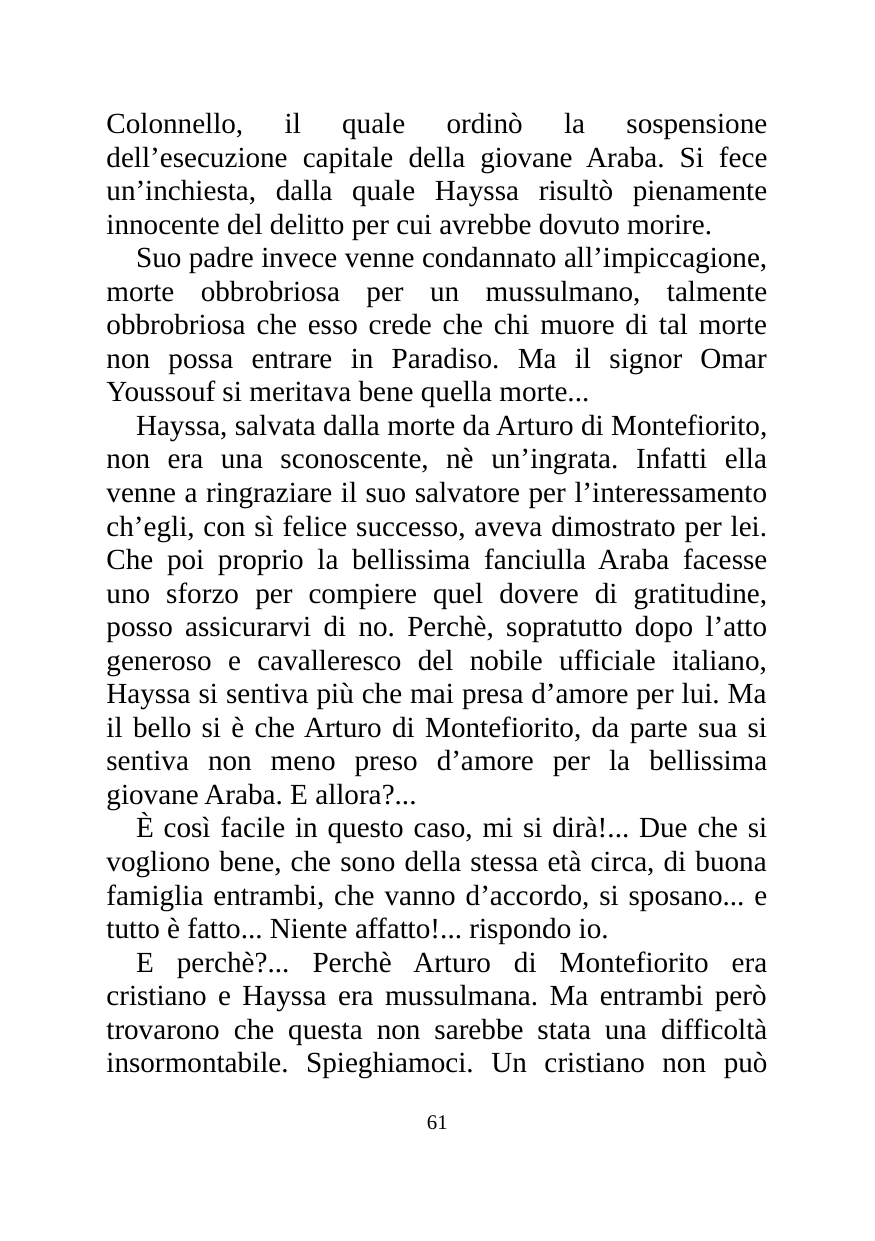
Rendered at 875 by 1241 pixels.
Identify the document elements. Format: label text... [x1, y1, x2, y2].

text Hayssa, salvata dalla morte da Arturo di Montefiorito, non era una sconoscente, nè un’ingrata. Infatti ella venne a ringraziare il suo salvatore per l’interessamento ch’egli, con sì felice successo, aveva dimostrato per lei. Che poi proprio la bellissima fanciulla Araba facesse uno sforzo per compiere quel dovere di gratitudine, posso assicurarvi di no. Perchè, sopratutto dopo l’atto generoso e cavalleresco del nobile ufficiale italiano, Hayssa si sentiva più che mai presa d’amore per lui. Ma il bello si è che Arturo di Montefiorito, da parte sua si sentiva non meno preso d’amore per la bellissima giovane Araba. E allora?... [106, 408, 768, 811]
text Colonnello, il quale ordinò la sospensione dell’esecuzione capitale della giovane Araba. Si fece un’inchiesta, dalla quale Hayssa risultò pienamente innocente del delitto per cui avrebbe dovuto morire. [106, 106, 768, 240]
text E perchè?... Perchè Arturo di Montefiorito era cristiano e Hayssa era mussulmana. Ma entrambi però trovarono che questa non sarebbe stata una difficoltà insormontabile. Spieghiamoci. Un cristiano non può [106, 945, 768, 1079]
text Suo padre invece venne condannato all’impiccagione, morte obbrobriosa per un mussulmano, talmente obbrobriosa che esso crede che chi muore di tal morte non possa entrare in Paradiso. Ma il signor Omar Youssouf si meritava bene quella morte... [106, 240, 768, 408]
text È così facile in questo caso, mi si dirà!... Due che si vogliono bene, che sono della stessa età circa, di buona famiglia entrambi, che vanno d’accordo, si sposano... e tutto è fatto... Niente affatto!... rispondo io. [106, 811, 768, 945]
